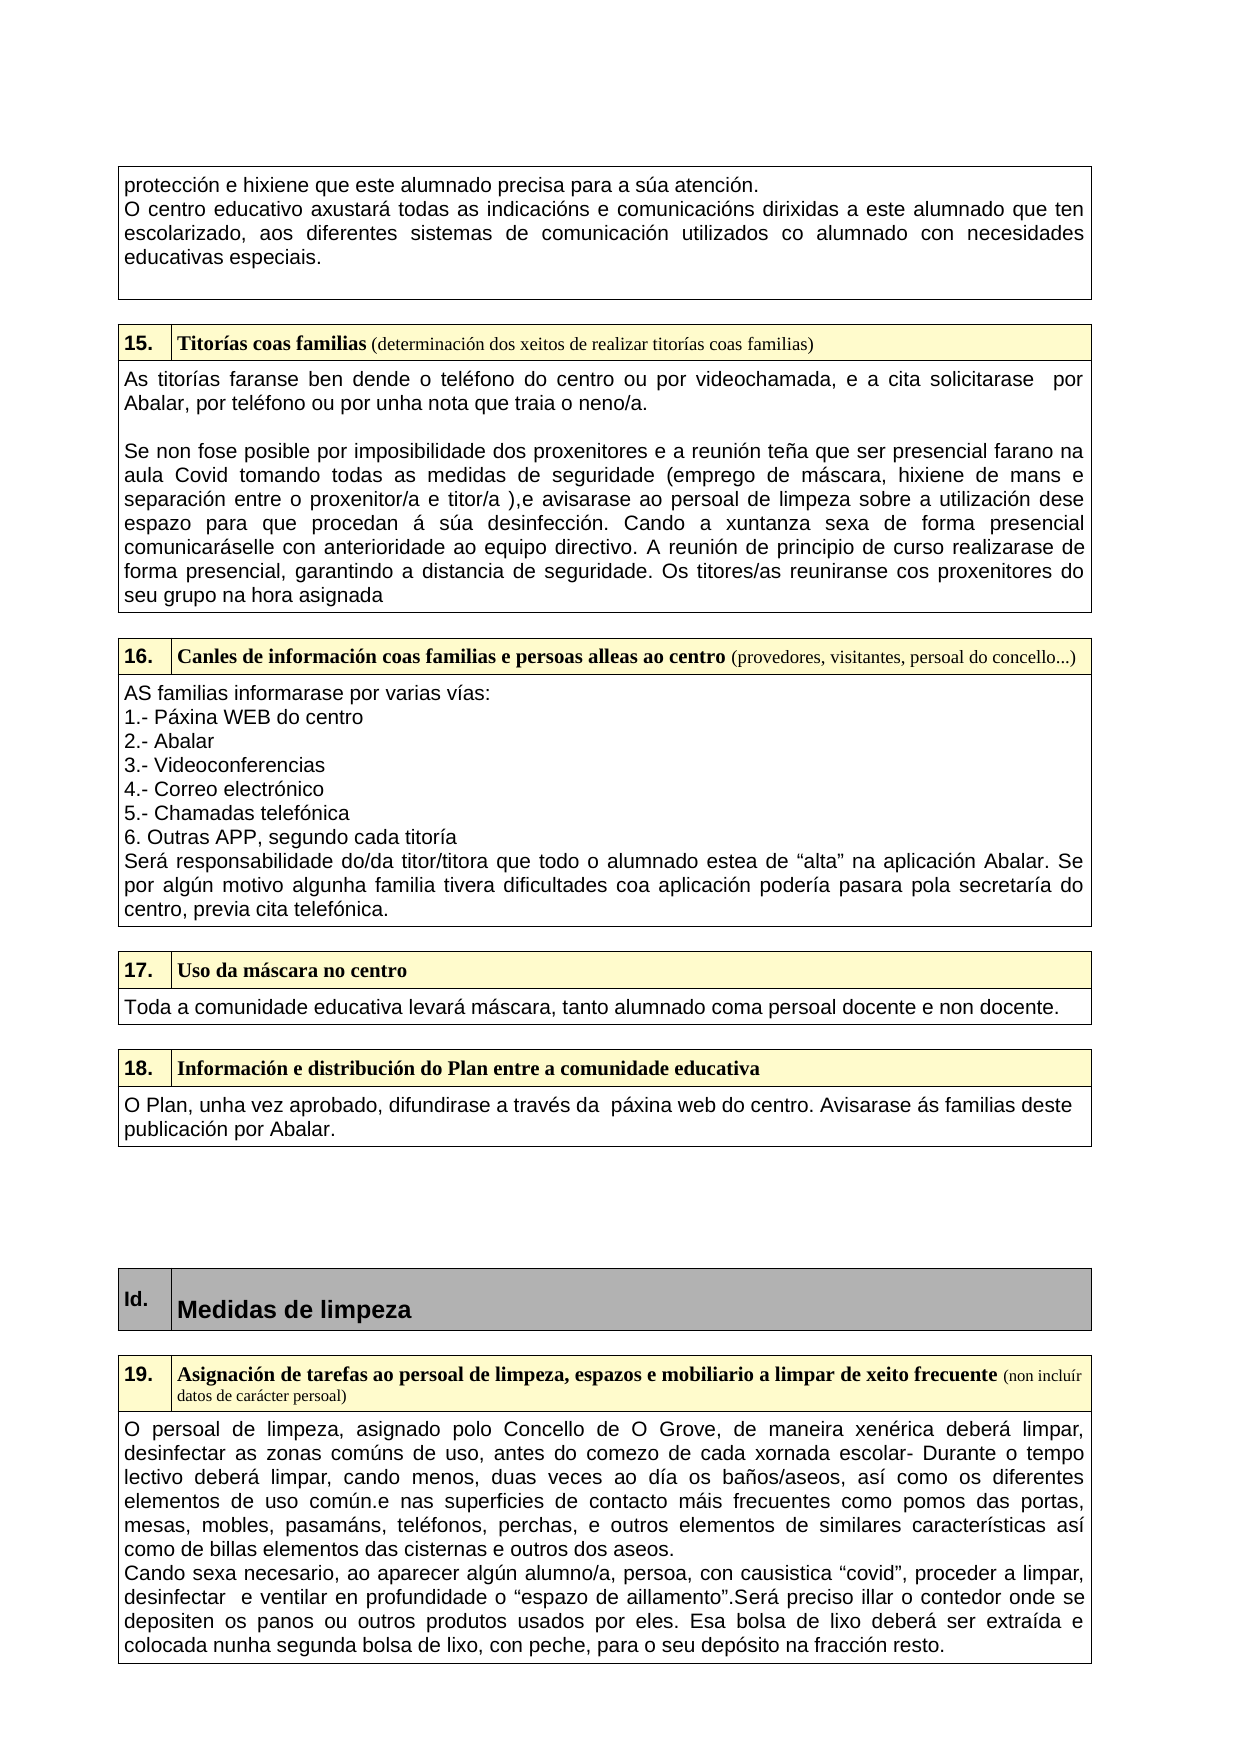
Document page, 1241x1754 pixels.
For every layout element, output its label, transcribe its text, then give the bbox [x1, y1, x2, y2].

table_header Canles de información coas familias e persoas alleas ao centro (provedores, visitantes, persoal do concello...) [172, 639, 1091, 674]
table_header Id. [119, 1269, 171, 1330]
table_cell O Plan, unha vez aprobado, difundirase a través da páxina web do centro. Avisarase ás familias deste publicación por Abalar. [119, 1087, 1091, 1146]
table_cell Toda a comunidade educativa levará máscara, tanto alumnado coma persoal docente e non docente. [119, 989, 1091, 1024]
table_cell As titorías faranse ben dende o teléfono do centro ou por videochamada, e a cita solicitarase por Abalar, por teléfono ou por unha nota que traia o neno/a. Se non fose posible por imposibilidade dos proxenitores e a reunión teña que ser presencial farano na aula Covid tomando todas as medidas de seguridade (emprego de máscara, hixiene de mans e separación entre o proxenitor/a e titor/a ),e avisarase ao persoal de limpeza sobre a utilización dese espazo para que procedan á súa desinfección. Cando a xuntanza sexa de forma presencial comunicaráselle con anterioridade ao equipo directivo. A reunión de principio de curso realizarase de forma presencial, garantindo a distancia de seguridade. Os titores/as reuniranse cos proxenitores do seu grupo na hora asignada [119, 361, 1091, 612]
table_header 19. [119, 1356, 171, 1411]
table_header 16. [119, 639, 171, 674]
table_header Información e distribución do Plan entre a comunidade educativa [172, 1050, 1091, 1086]
table_header Asignación de tarefas ao persoal de limpeza, espazos e mobiliario a limpar de xeito frecuente (non incluír datos de carácter persoal) [172, 1356, 1091, 1411]
table_header Titorías coas familias (determinación dos xeitos de realizar titorías coas familias) [172, 325, 1091, 360]
table_header Uso da máscara no centro [172, 952, 1091, 988]
table_cell O persoal de limpeza, asignado polo Concello de O Grove, de maneira xenérica deberá limpar, desinfectar as zonas comúns de uso, antes do comezo de cada xornada escolar- Durante o tempo lectivo deberá limpar, cando menos, duas veces ao día os baños/aseos, así como os diferentes elementos de uso común.e nas superficies de contacto máis frecuentes como pomos das portas, mesas, mobles, pasamáns, teléfonos, perchas, e outros elementos de similares características así como de billas elementos das cisternas e outros dos aseos. Cando sexa necesario, ao aparecer algún alumno/a, persoa, con causistica “covid”, proceder a limpar, desinfectar e ventilar en profundidade o “espazo de aillamento”.Será preciso illar o contedor onde se depositen os panos ou outros produtos usados por eles. Esa bolsa de lixo deberá ser extraída e colocada nunha segunda bolsa de lixo, con peche, para o seu depósito na fracción resto. [119, 1412, 1091, 1663]
table_header Medidas de limpeza [172, 1269, 1091, 1330]
table_cell protección e hixiene que este alumnado precisa para a súa atención. O centro educativo axustará todas as indicacións e comunicacións dirixidas a este alumnado que ten escolarizado, aos diferentes sistemas de comunicación utilizados co alumnado con necesidades educativas especiais. [119, 167, 1091, 298]
table_cell AS familias informarase por varias vías: 1.- Páxina WEB do centro 2.- Abalar 3.- Videoconferencias 4.- Correo electrónico 5.- Chamadas telefónica 6. Outras APP, segundo cada titoría Será responsabilidade do/da titor/titora que todo o alumnado estea de “alta” na aplicación Abalar. Se por algún motivo algunha familia tivera dificultades coa aplicación podería pasara pola secretaría do centro, previa cita telefónica. [119, 675, 1091, 926]
table_header 17. [119, 952, 171, 988]
table_header 18. [119, 1050, 171, 1086]
table_header 15. [119, 325, 171, 360]
